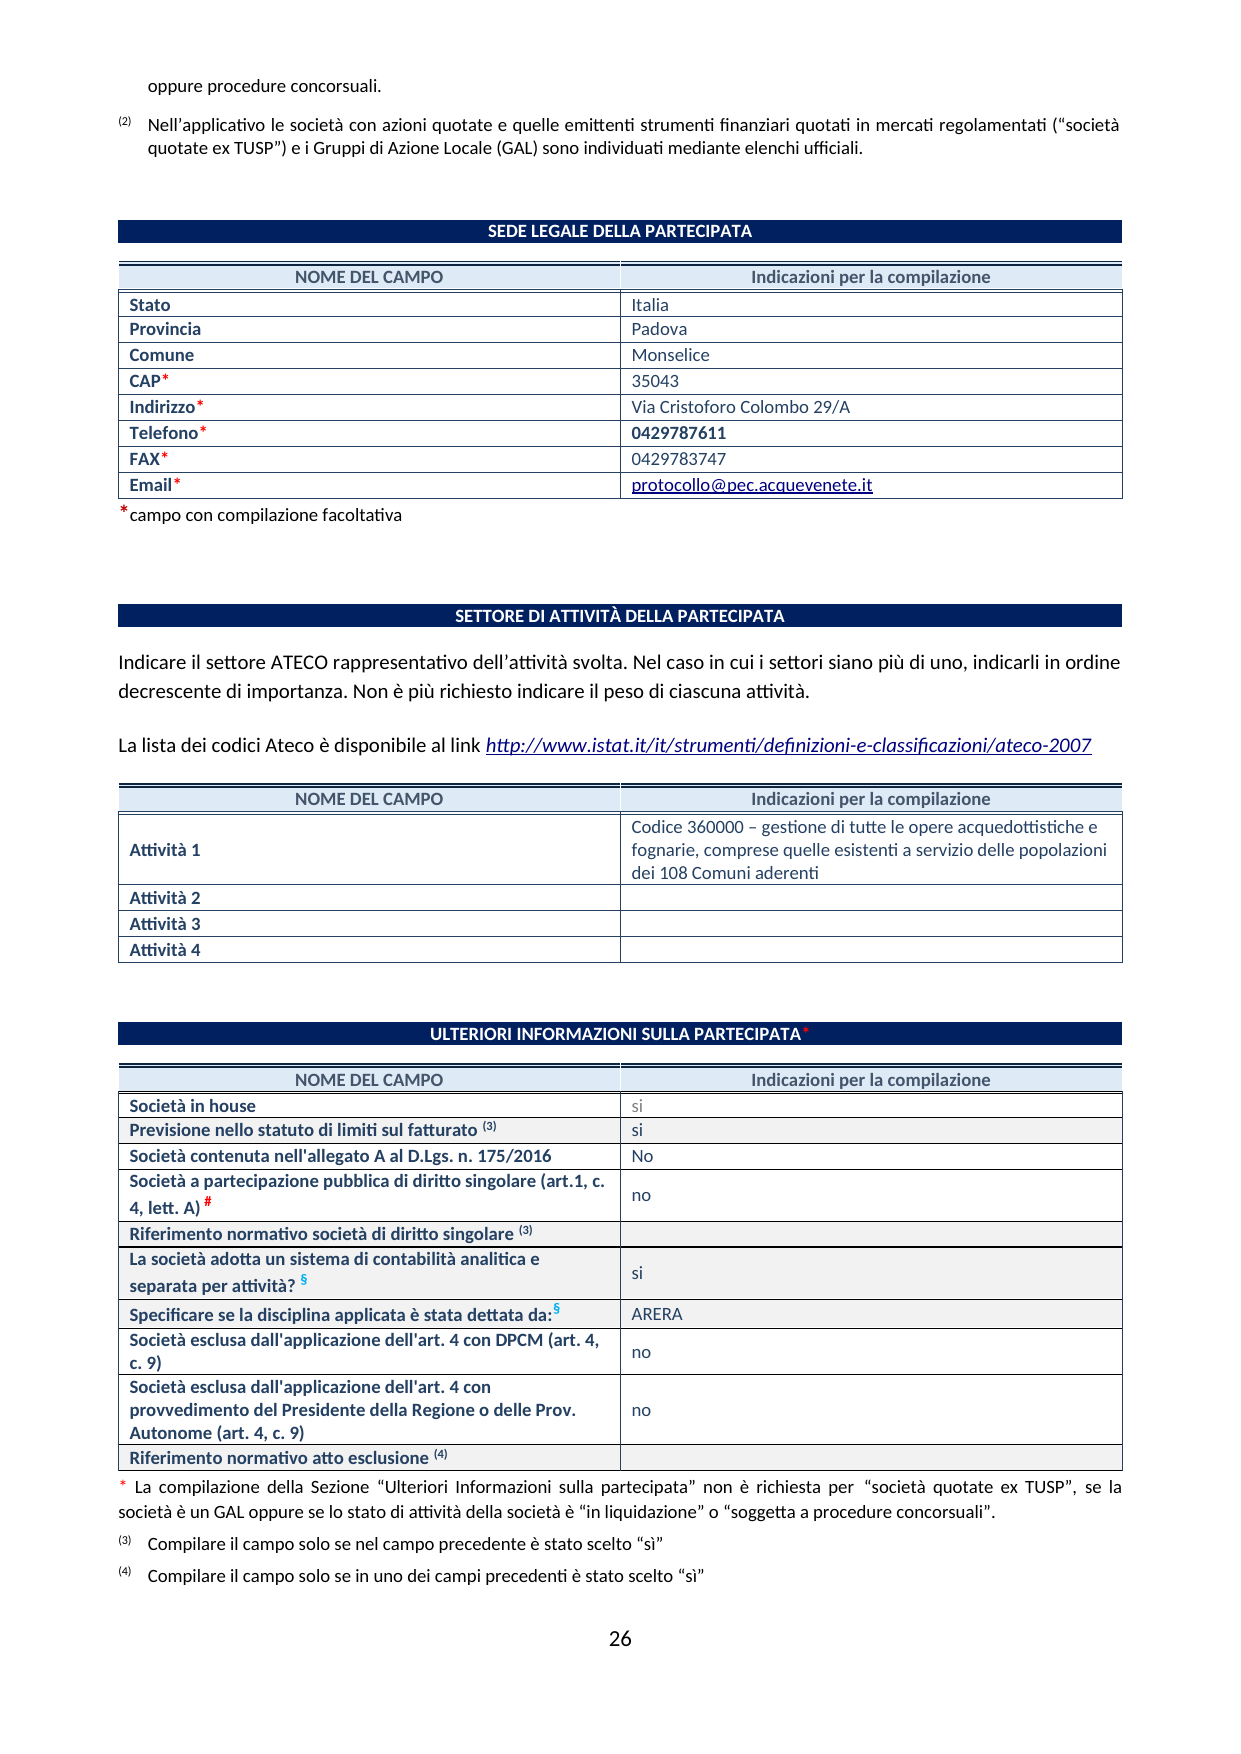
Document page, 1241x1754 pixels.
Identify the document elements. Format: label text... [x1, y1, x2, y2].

table_cell [621, 1445, 1122, 1470]
table_cell Attività 1 [119, 815, 620, 884]
table_cell 0429783747 [621, 447, 1122, 472]
text La lista dei codici Ateco è disponibile al link http://www.istat.it/it/strumenti/definizioni-e-classificazioni/ateco-2007 [118, 729, 1122, 758]
table_cell CAP* [119, 369, 620, 394]
table_cell Stato [119, 293, 620, 316]
table_header NOME DEL CAMPO [119, 1068, 620, 1091]
table_cell [621, 1222, 1122, 1246]
table_header NOME DEL CAMPO [119, 788, 620, 811]
list oppure procedure concorsuali. [118, 74, 1122, 97]
table_cell Società esclusa dall'applicazione dell'art. 4 con provvedimento del Presidente della Regione o delle Prov. Autonome (art. 4, c. 9) [119, 1375, 620, 1444]
table_cell si [621, 1248, 1122, 1298]
table_cell 0429787611 [621, 421, 1122, 446]
table_header Indicazioni per la compilazione [621, 266, 1122, 288]
table_cell Via Cristoforo Colombo 29/A [621, 395, 1122, 420]
table_cell Email* [119, 473, 620, 498]
table_cell Monselice [621, 343, 1122, 368]
table_cell no [621, 1375, 1122, 1444]
table_cell No [621, 1144, 1122, 1168]
table_header NOME DEL CAMPO [119, 266, 620, 288]
table_cell Codice 360000 – gestione di tutte le opere acquedottistiche e fognarie, comprese quelle esistenti a servizio delle popolazioni dei 108 Comuni aderenti [621, 815, 1122, 884]
table_cell si [621, 1118, 1122, 1143]
table_cell Attività 2 [119, 885, 620, 910]
text * La compilazione della Sezione “Ulteriori Informazioni sulla partecipata” non è richiesta per “società quotate ex TUSP”, se la società è un GAL oppure se lo stato di attività della società è “in liquidazione” o “soggetta a procedure concorsuali”. [118, 1475, 1122, 1523]
list Compilare il campo solo se nel campo precedente è stato scelto “sì” [118, 1533, 1122, 1556]
table_cell Riferimento normativo società di diritto singolare (3) [119, 1222, 620, 1246]
table_cell Padova [621, 317, 1122, 342]
table_cell no [621, 1329, 1122, 1374]
table_cell Previsione nello statuto di limiti sul fatturato (3) [119, 1118, 620, 1143]
table_cell Attività 4 [119, 937, 620, 962]
table_cell Società in house [119, 1094, 620, 1117]
table_cell si [621, 1094, 1122, 1117]
table_cell [621, 885, 1122, 910]
table_cell Italia [621, 293, 1122, 316]
text Indicare il settore ATECO rappresentativo dell’attività svolta. Nel caso in cui i settori siano più di uno, indicarli in ordine decrescente di importanza. Non è più richiesto indicare il peso di ciascuna attività. [118, 645, 1122, 704]
table_header Indicazioni per la compilazione [621, 788, 1122, 811]
text *campo con compilazione facoltativa [118, 499, 1122, 527]
table_cell Società esclusa dall'applicazione dell'art. 4 con DPCM (art. 4, c. 9) [119, 1329, 620, 1374]
table_cell ARERA [621, 1300, 1122, 1327]
table_cell FAX* [119, 447, 620, 472]
table_cell protocollo@pec.acquevenete.it [621, 473, 1122, 498]
text ULTERIORI INFORMAZIONI SULLA PARTECIPATA* [118, 1022, 1122, 1045]
text SETTORE DI ATTIVITÀ DELLA PARTECIPATA [118, 604, 1122, 627]
table_cell Provincia [119, 317, 620, 342]
table_cell Telefono* [119, 421, 620, 446]
table_cell Società a partecipazione pubblica di diritto singolare (art.1, c. 4, lett. A) # [119, 1170, 620, 1221]
table_header Indicazioni per la compilazione [621, 1068, 1122, 1091]
text SEDE LEGALE DELLA PARTECIPATA [118, 220, 1122, 243]
table_cell [621, 911, 1122, 936]
table_cell 35043 [621, 369, 1122, 394]
table_cell Comune [119, 343, 620, 368]
table_cell La società adotta un sistema di contabilità analitica e separata per attività? § [119, 1248, 620, 1298]
table_cell Indirizzo* [119, 395, 620, 420]
table_cell Specificare se la disciplina applicata è stata dettata da:§ [119, 1300, 620, 1327]
table_cell [621, 937, 1122, 962]
table_cell Società contenuta nell'allegato A al D.Lgs. n. 175/2016 [119, 1144, 620, 1168]
list Nell’applicativo le società con azioni quotate e quelle emittenti strumenti finanziari quotati in mercati regolamentati (“società quotate ex TUSP”) e i Gruppi di Azione Locale (GAL) sono individuati mediante elenchi ufficiali. [118, 113, 1122, 159]
table_cell Attività 3 [119, 911, 620, 936]
list Compilare il campo solo se in uno dei campi precedenti è stato scelto “sì” [118, 1564, 1122, 1587]
table_cell no [621, 1170, 1122, 1221]
table_cell Riferimento normativo atto esclusione (4) [119, 1445, 620, 1470]
